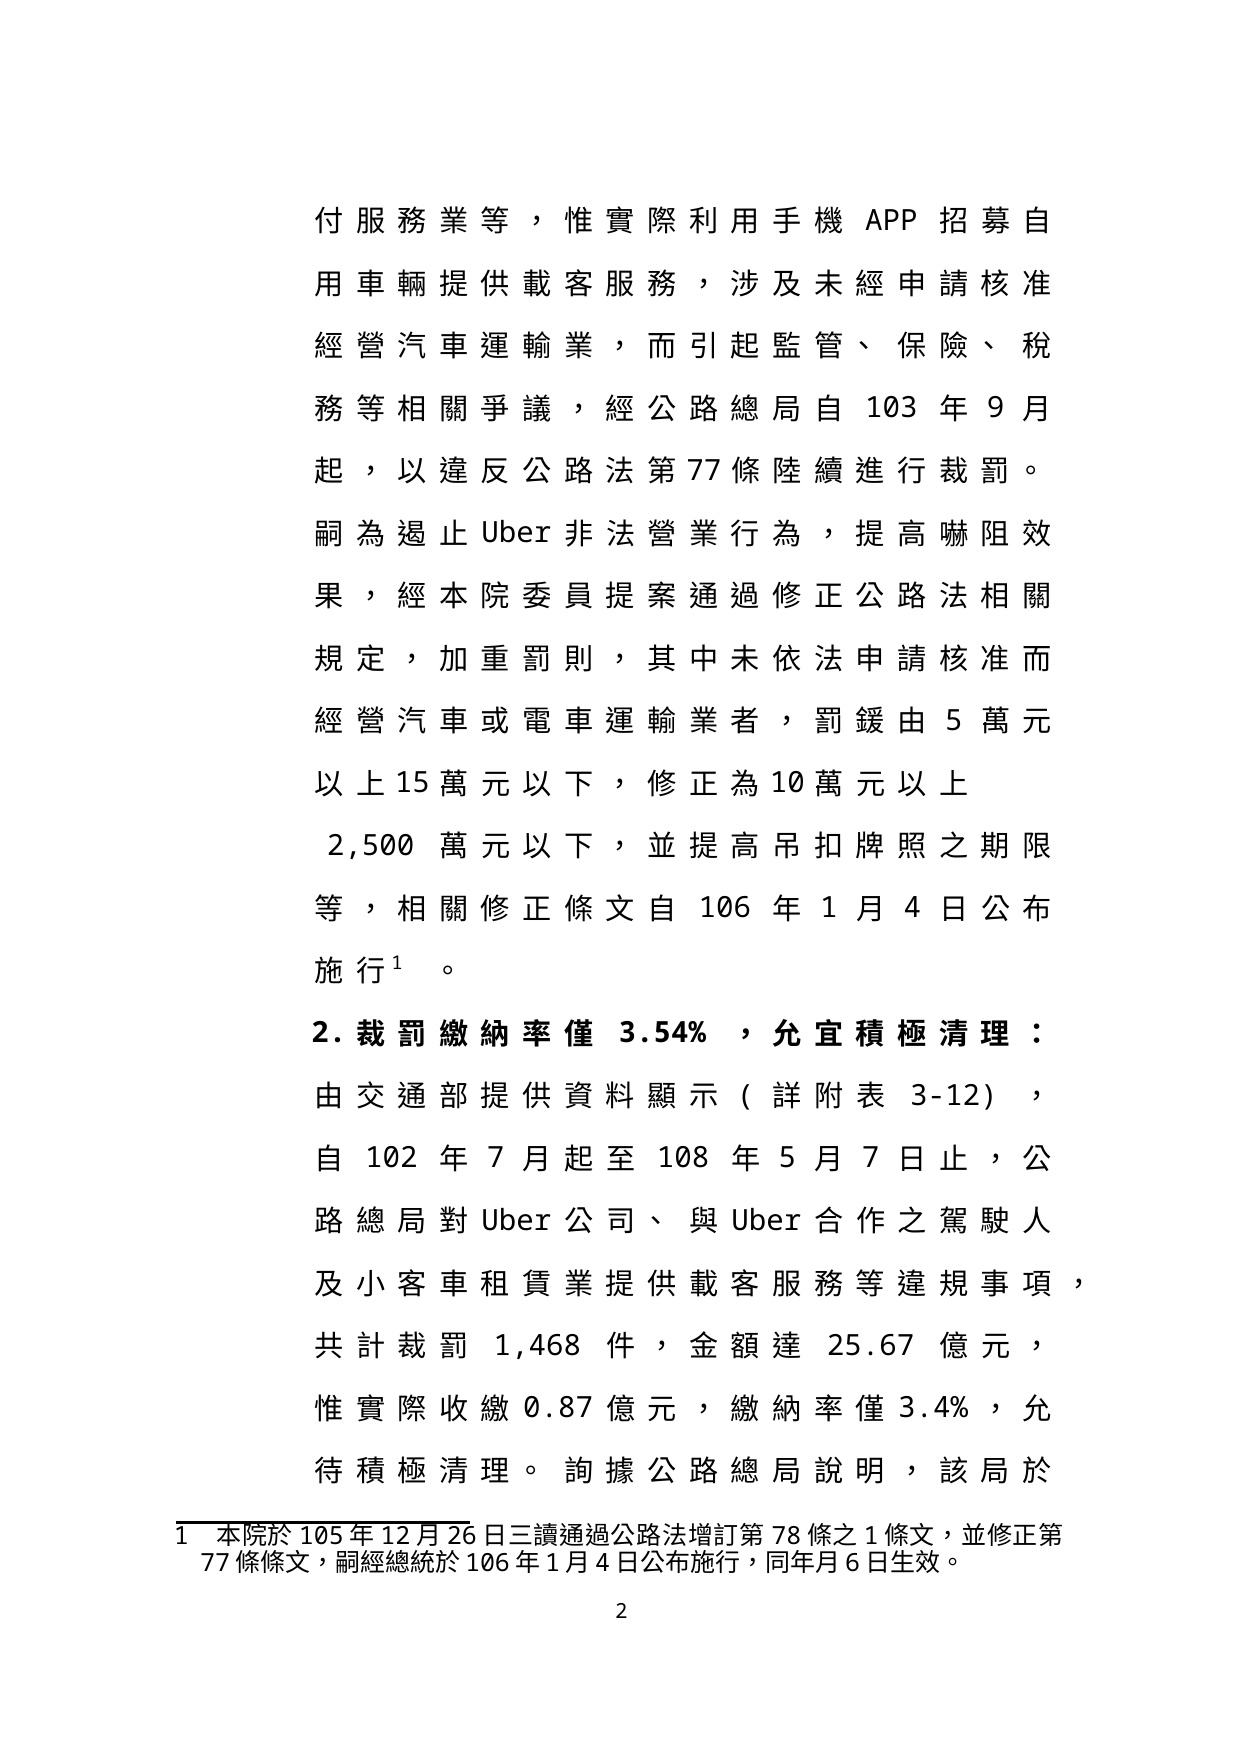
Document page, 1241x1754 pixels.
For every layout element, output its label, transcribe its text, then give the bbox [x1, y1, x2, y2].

text 本院於105年12月26日三讀通過公路法增訂第78條之1條文，並修正第77條條文，嗣經總統於106年1月4日公布施行，同年月6日生效。 [173, 1523, 1064, 1577]
text 2.裁罰繳納率僅3.54%，允宜積極清理：由交通部提供資料顯示(詳附表3-12)，自102年7月起至108年5月7日止，公路總局對Uber公司、與Uber合作之駕駛人及小客車租賃業提供載客服務等違規事項，共計裁罰1,468件，金額達25.67億元，惟實際收繳0.87億元，繳納率僅3.4%，允待積極清理。詢據公路總局說明，該局於前述公路法修正後，積極辦理稽查取締及裁罰作業，鉅額之罰鍰雖促使Uber暫停營運，惟該公司均未繳納相關罰鍰，針對Uber未繳納部分，該局皆已移送法務部行政執行署。惟Uber公司不服裁罰而提起行政訴訟，其中台北高等行政法院甫於108年5月間判決認定公路總局對4件(3件台北市載客，1件台中市載客)共計1億元罰鍰之處分並無管轄權，應由直轄市公路主管機關裁罰，交通部及公路總局允宜妥為辦理後續作業相關事宜。 [271, 990, 1058, 1490]
text 1.公路法部分條文於106年1月修正施行，加重非法提供運輸服務之罰則：Uber公司於102年間申請來台投資，並獲准設立台灣宇博數位服務有限公司，登記從事資料處理服務、電子資訊供應服務及第三方支付服務業等，惟實際利用手機APP招募自用車輛提供載客服務，涉及未經申請核准經營汽車運輸業，而引起監管、保險、稅務等相關爭議，經公路總局自103年9月起，以違反公路法第77條陸續進行裁罰。嗣為遏止Uber非法營業行為，提高嚇阻效果，經本院委員提案通過修正公路法相關規定，加重罰則，其中未依法申請核准而經營汽車或電車運輸業者，罰鍰由5萬元以上15萬元以下，修正為10萬元以上2,500萬元以下，並提高吊扣牌照之期限等，相關修正條文自106年1月4日公布施行。 [271, 177, 1058, 990]
